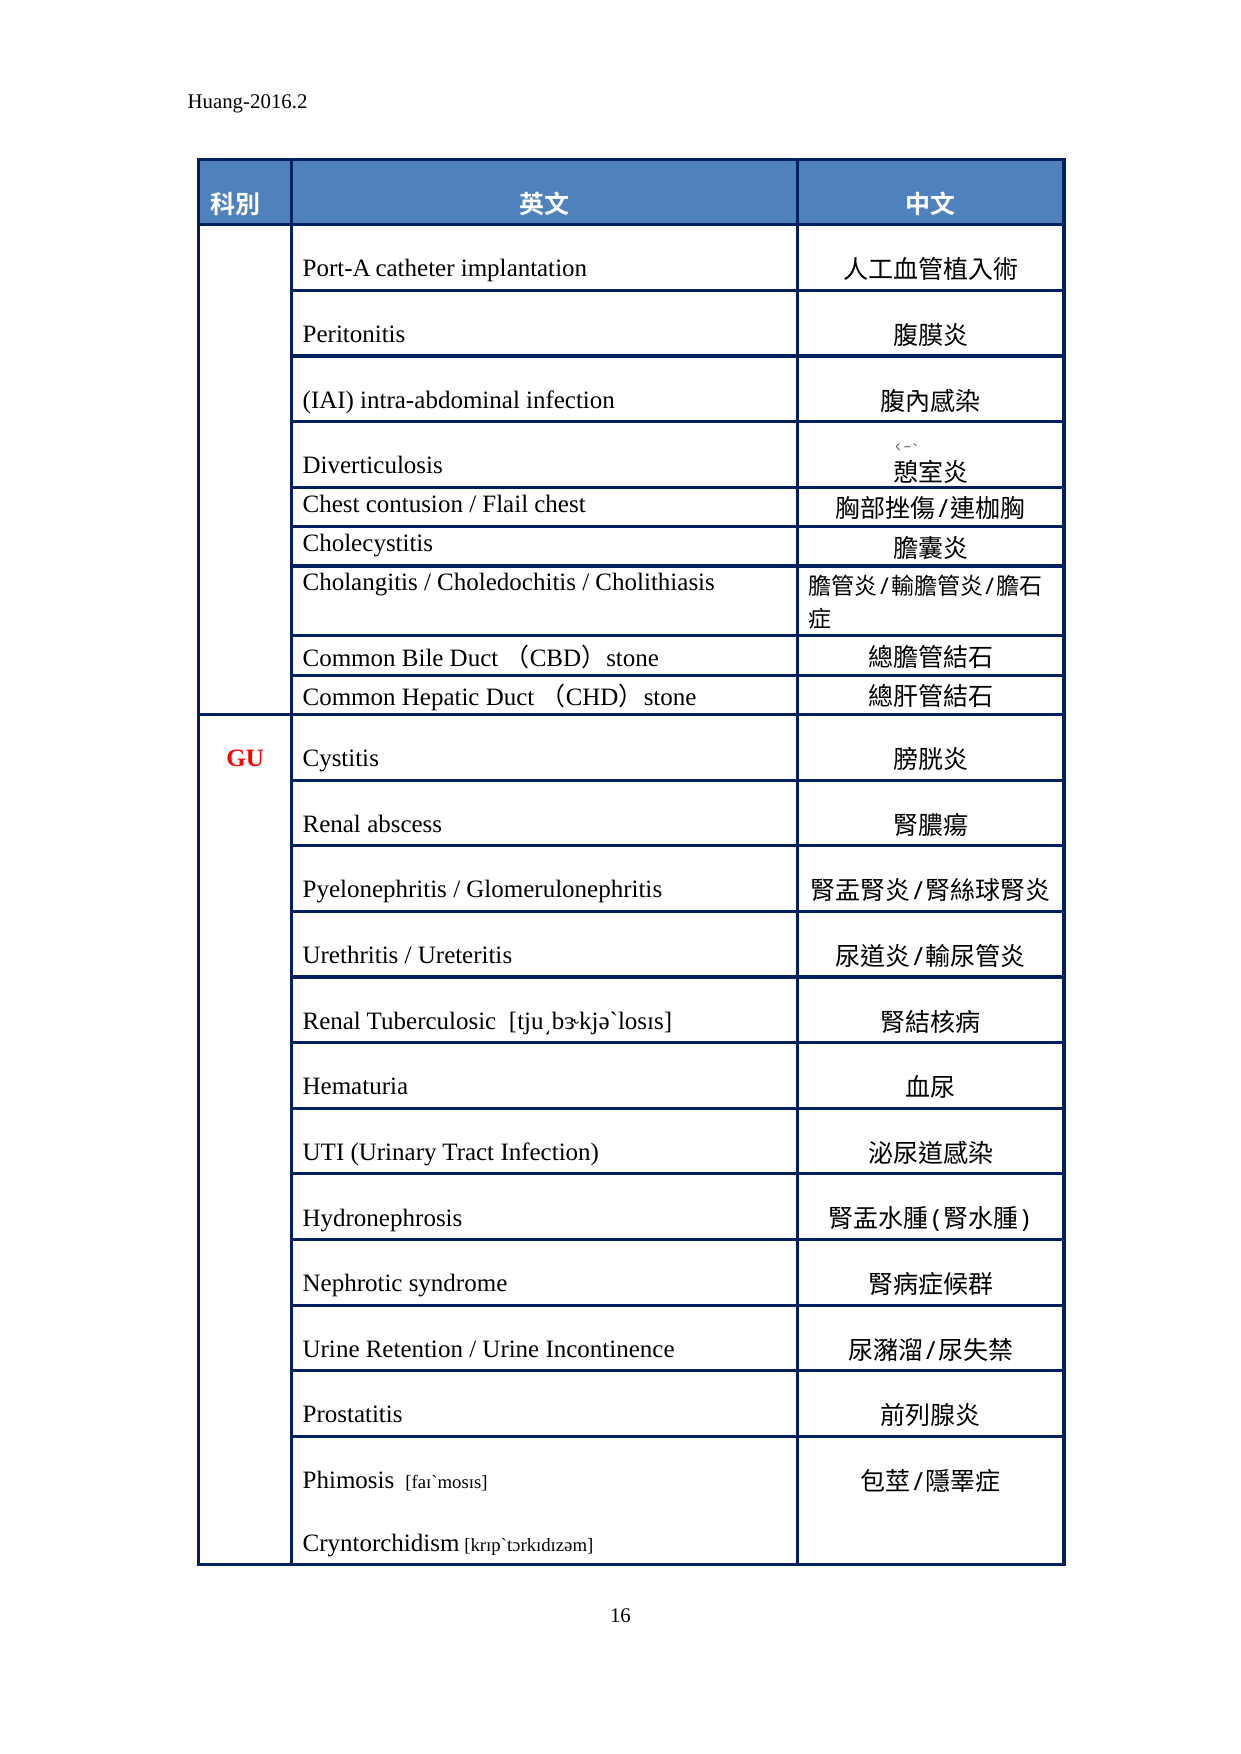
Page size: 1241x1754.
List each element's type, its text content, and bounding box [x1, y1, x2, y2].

table_cell 憩ㄑㄧˋ室炎 [799, 423, 1062, 486]
table_cell Peritonitis [293, 292, 796, 354]
table_cell 包莖/隱睪症 [799, 1438, 1062, 1563]
table_cell Cystitis [293, 716, 796, 778]
table_cell 腎膿瘍 [799, 782, 1062, 844]
table_cell Urine Retention / Urine Incontinence [293, 1307, 796, 1369]
table_cell 尿道炎/輸尿管炎 [799, 913, 1062, 975]
table_cell 總肝管結石 [799, 677, 1062, 713]
table_cell [200, 226, 290, 713]
table_cell UTI (Urinary Tract Infection) [293, 1110, 796, 1172]
table_cell Prostatitis [293, 1372, 796, 1435]
table_cell 膽囊炎 [799, 528, 1062, 564]
table_cell Renal abscess [293, 782, 796, 844]
table_cell 胸部挫傷/連枷胸 [799, 489, 1062, 525]
table_cell 腹內感染 [799, 358, 1062, 420]
table_header 中文 [799, 161, 1062, 223]
table_cell Cholecystitis [293, 528, 796, 564]
table_cell Phimosis [faɪˋmosɪs] Cryntorchidism [krɪpˋtɔrkɪdɪzəm] [293, 1438, 796, 1563]
table_cell GU [200, 716, 290, 1563]
table_cell 腎結核病 [799, 979, 1062, 1041]
table_cell 尿瀦溜/尿失禁 [799, 1307, 1062, 1369]
table_cell 腎盂水腫(腎水腫) [799, 1175, 1062, 1238]
table_cell Chest contusion / Flail chest [293, 489, 796, 525]
table_cell Port-A catheter implantation [293, 226, 796, 289]
table_cell 總膽管結石 [799, 637, 1062, 673]
table_cell 血尿 [799, 1044, 1062, 1107]
table_cell Nephrotic syndrome [293, 1241, 796, 1303]
table_cell (IAI) intra-abdominal infection [293, 358, 796, 420]
table_cell 泌尿道感染 [799, 1110, 1062, 1172]
table_header 科別 [200, 161, 290, 223]
table_cell Pyelonephritis / Glomerulonephritis [293, 847, 796, 910]
table_cell 人工血管植入術 [799, 226, 1062, 289]
table_cell Urethritis / Ureteritis [293, 913, 796, 975]
table_cell Hematuria [293, 1044, 796, 1107]
table_cell 腎盂腎炎/腎絲球腎炎 [799, 847, 1062, 910]
table_header 英文 [293, 161, 796, 223]
table_cell 前列腺炎 [799, 1372, 1062, 1435]
table_cell Hydronephrosis [293, 1175, 796, 1238]
table_cell 膀胱炎 [799, 716, 1062, 778]
table_cell 腹膜炎 [799, 292, 1062, 354]
table_cell Cholangitis / Choledochitis / Cholithiasis [293, 568, 796, 634]
table_cell 腎病症候群 [799, 1241, 1062, 1303]
table_cell Renal Tuberculosic [tju͵bɝkjəˋlosɪs] [293, 979, 796, 1041]
table_cell Common Bile Duct （CBD）stone [293, 637, 796, 673]
table_cell Common Hepatic Duct （CHD）stone [293, 677, 796, 713]
table_cell Diverticulosis [293, 423, 796, 486]
table_cell 膽管炎/輸膽管炎/膽石症 [799, 568, 1062, 634]
